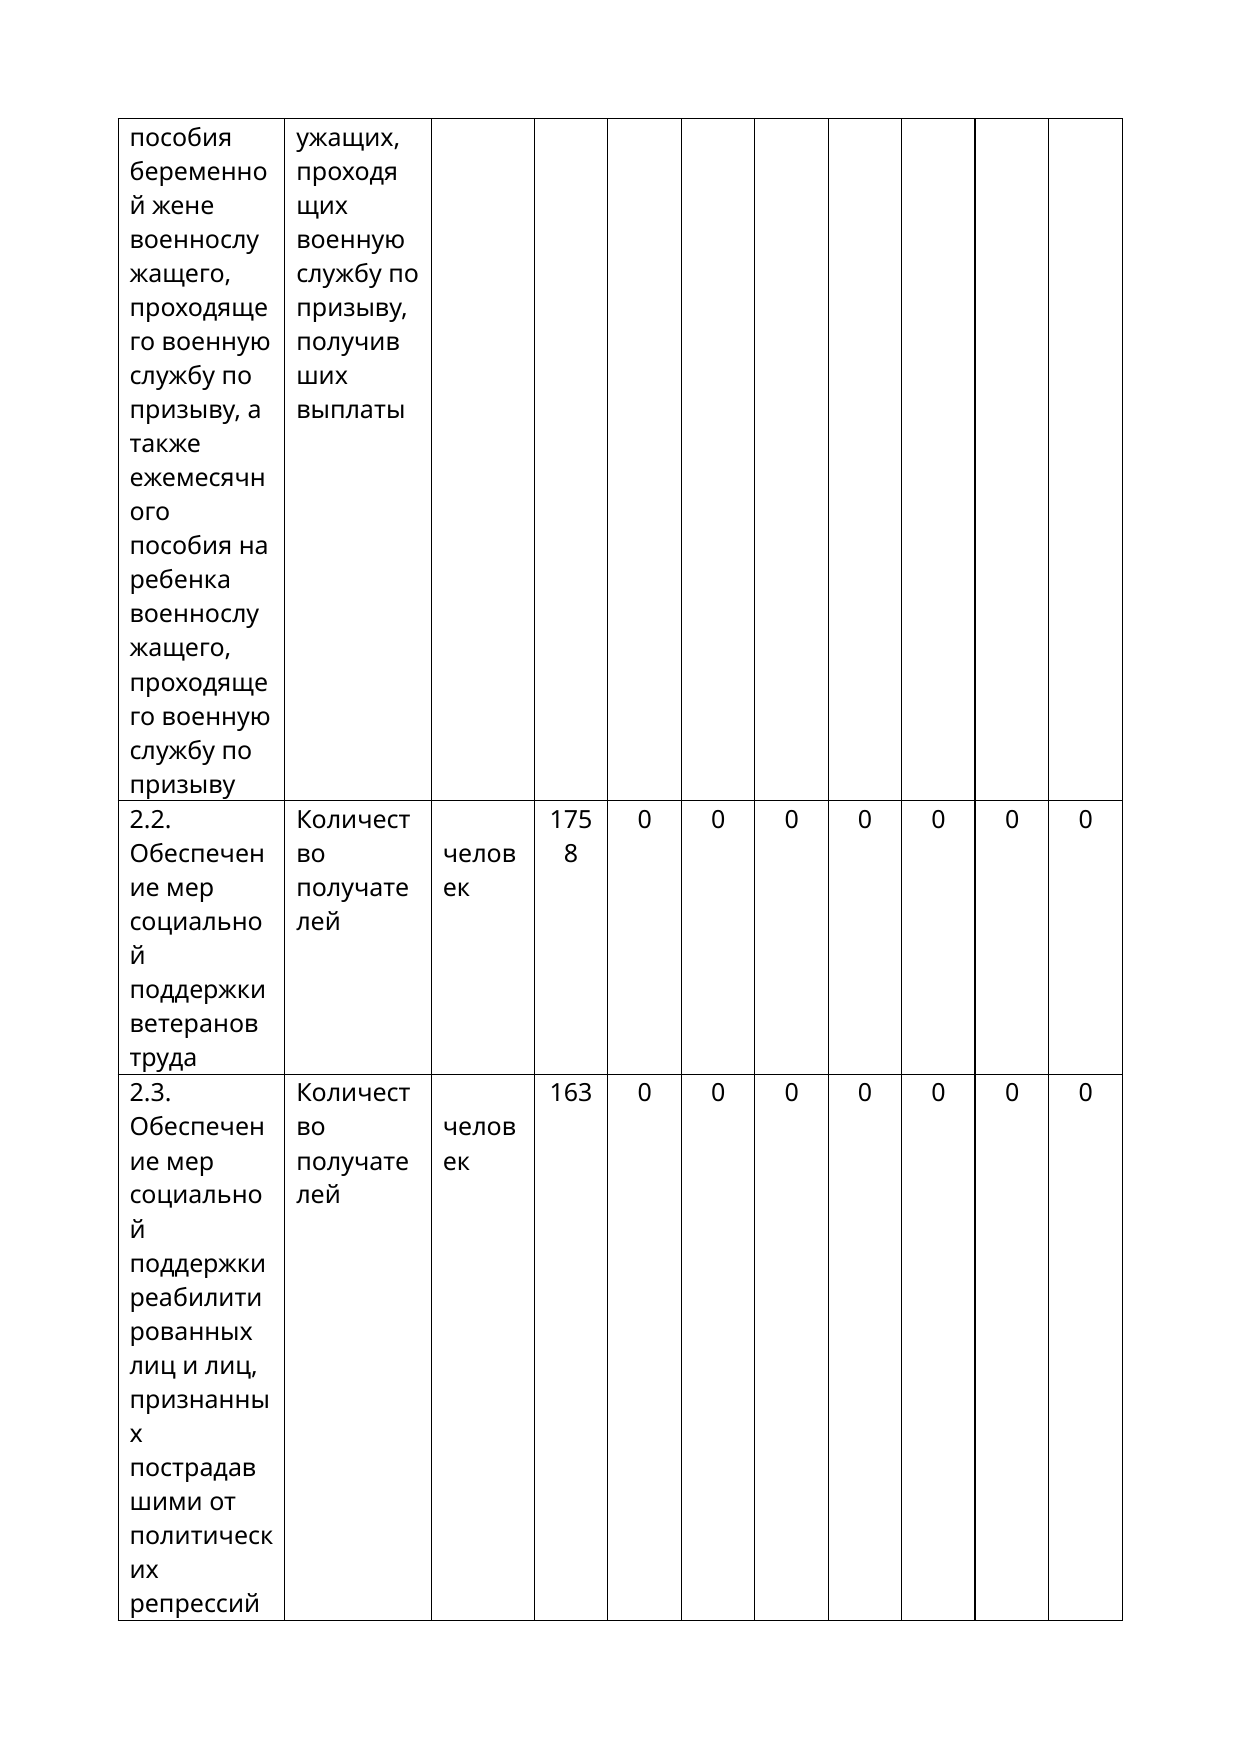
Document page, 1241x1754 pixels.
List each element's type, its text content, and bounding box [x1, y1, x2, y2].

table_cell 0 [829, 1075, 901, 1620]
table_cell 1758 [535, 801, 607, 1074]
table_cell 0 [902, 801, 974, 1074]
table_cell 0 [829, 801, 901, 1074]
table_cell 0 [682, 1075, 754, 1620]
table_cell 0 [976, 801, 1048, 1074]
table_cell [902, 119, 974, 800]
table_cell 0 [755, 801, 828, 1074]
table_cell человек [432, 1075, 534, 1620]
table_cell [829, 119, 901, 800]
table_cell [608, 119, 681, 800]
table_cell [535, 119, 607, 800]
table_cell 0 [608, 801, 681, 1074]
table_cell пособия беременной жене военнослужащего, проходящего военную службу по призыву, а также ежемесячного пособия на ребенка военнослужащего, проходящего военную службу по призыву [119, 119, 284, 800]
table_cell [976, 119, 1048, 800]
table_cell 0 [755, 1075, 828, 1620]
table_cell 163 [535, 1075, 607, 1620]
table_cell 0 [682, 801, 754, 1074]
table_cell 0 [902, 1075, 974, 1620]
table_cell [755, 119, 828, 800]
table_cell [432, 119, 534, 800]
table_cell 2.2. Обеспечение мер социальной поддержки ветеранов труда [119, 801, 284, 1074]
table_cell Количество получателей [285, 801, 431, 1074]
table_cell 0 [608, 1075, 681, 1620]
table_cell Количество получателей [285, 1075, 431, 1620]
table_cell человек [432, 801, 534, 1074]
table_cell ужащих, проходящих военную службу по призыву, получивших выплаты [285, 119, 431, 800]
table_cell 0 [976, 1075, 1048, 1620]
table_cell 0 [1049, 801, 1122, 1074]
table_cell 2.3. Обеспечение мер социальной поддержки реабилитированных лиц и лиц, признанных пострадавшими от политических репрессий [119, 1075, 284, 1620]
table_cell [1049, 119, 1122, 800]
table_cell 0 [1049, 1075, 1122, 1620]
table_cell [682, 119, 754, 800]
